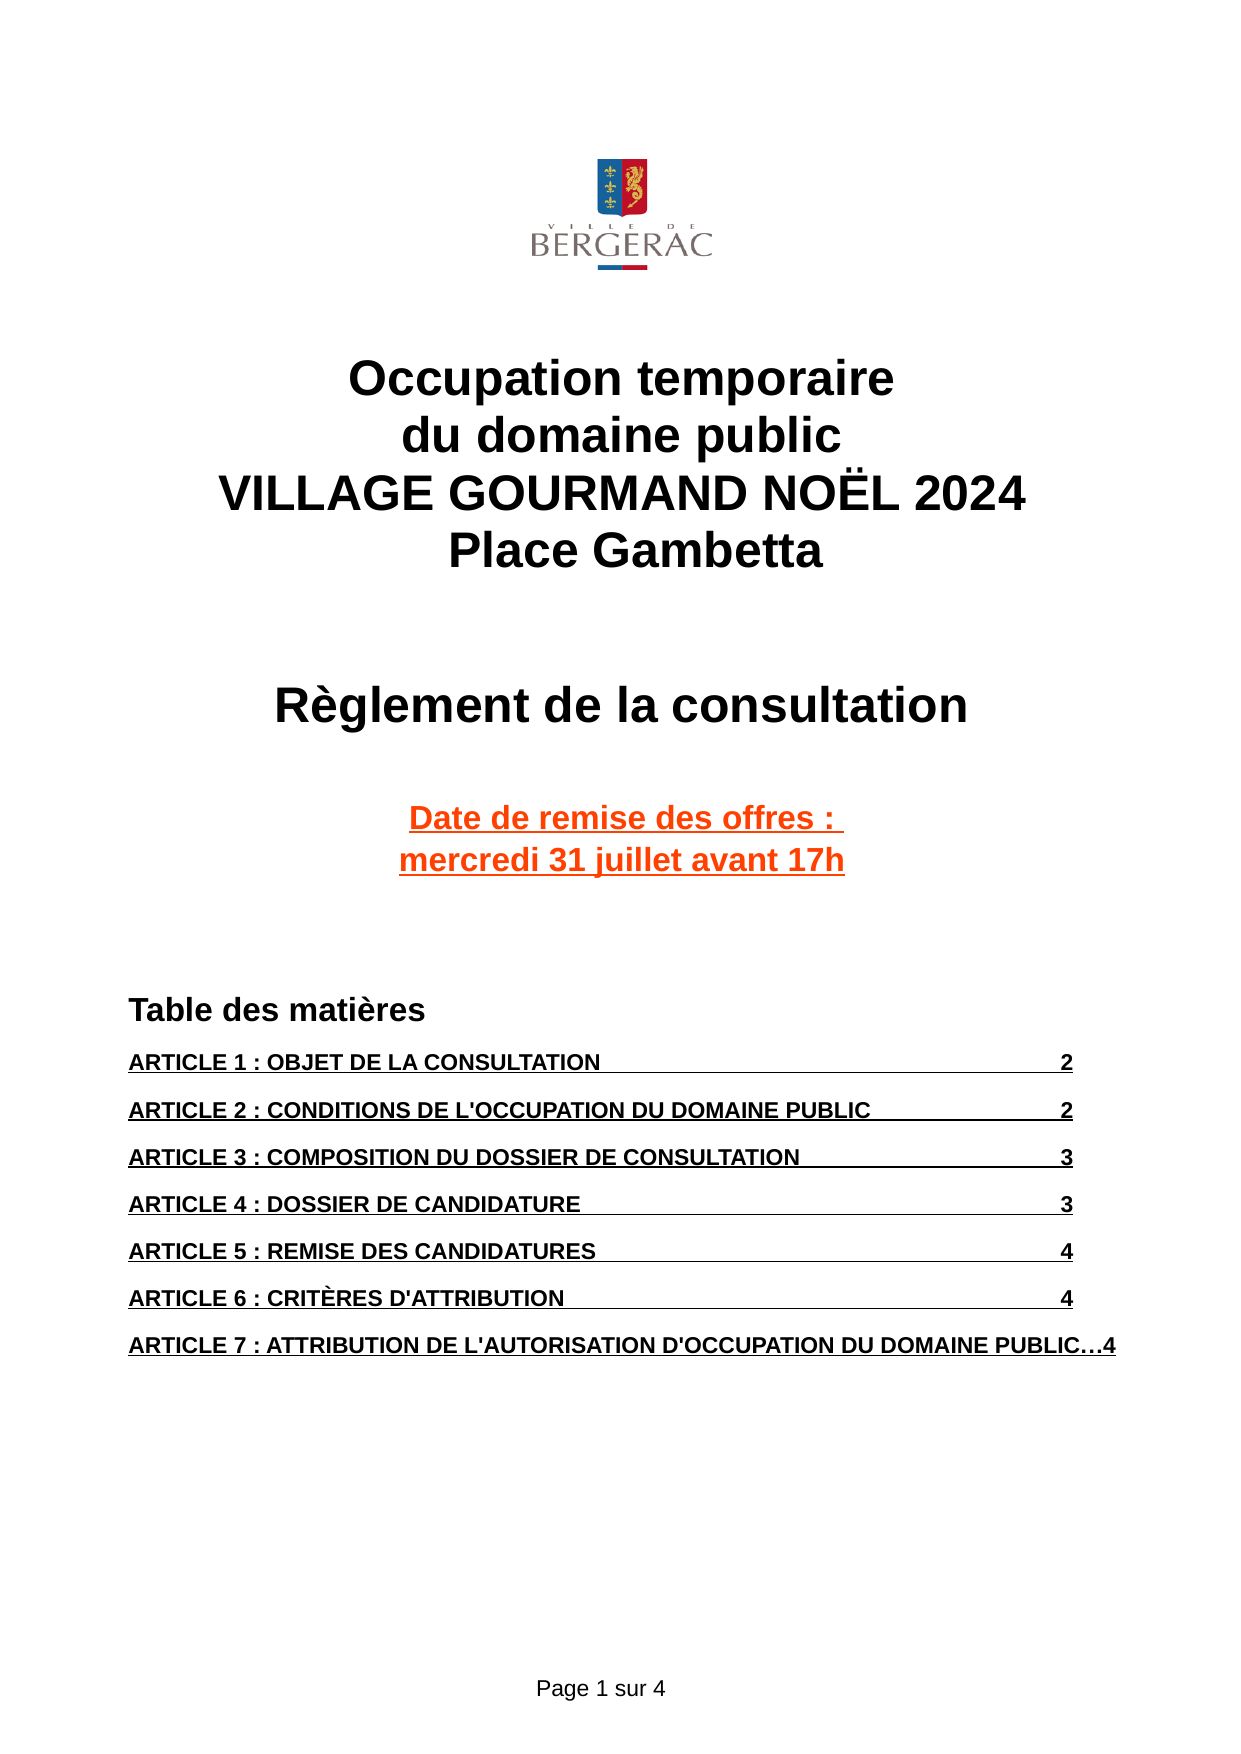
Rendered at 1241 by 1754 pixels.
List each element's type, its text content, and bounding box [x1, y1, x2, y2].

picture [523, 150, 721, 279]
text Article 6 : Critères d'attribution 4 [128, 1285, 1116, 1312]
text Date de remise des offres : [128, 798, 1116, 836]
text Article 5 : Remise des candidatures 4 [128, 1238, 1116, 1264]
text Article 4 : Dossier de candidature 3 [128, 1191, 1116, 1217]
text du domaine public [128, 406, 1116, 463]
text Article 3 : Composition du dossier de consultation 3 [128, 1144, 1116, 1170]
text Occupation temporaire [128, 348, 1116, 406]
text Article 7 : Attribution de l'autorisation d'occupation du domaine public 4 [128, 1332, 1116, 1355]
text mercredi 31 juillet avant 17h [128, 840, 1116, 879]
subtitle Table des matières [128, 990, 1116, 1028]
text Règlement de la consultation [128, 675, 1116, 733]
text Place Gambetta [128, 521, 1116, 578]
text VILLAGE GOURMAND NOËL 2024 [128, 463, 1116, 521]
text Article 2 : Conditions de l'occupation du domaine public 2 [128, 1097, 1116, 1123]
text Article 1 : Objet de la consultation 2 [128, 1049, 1116, 1076]
